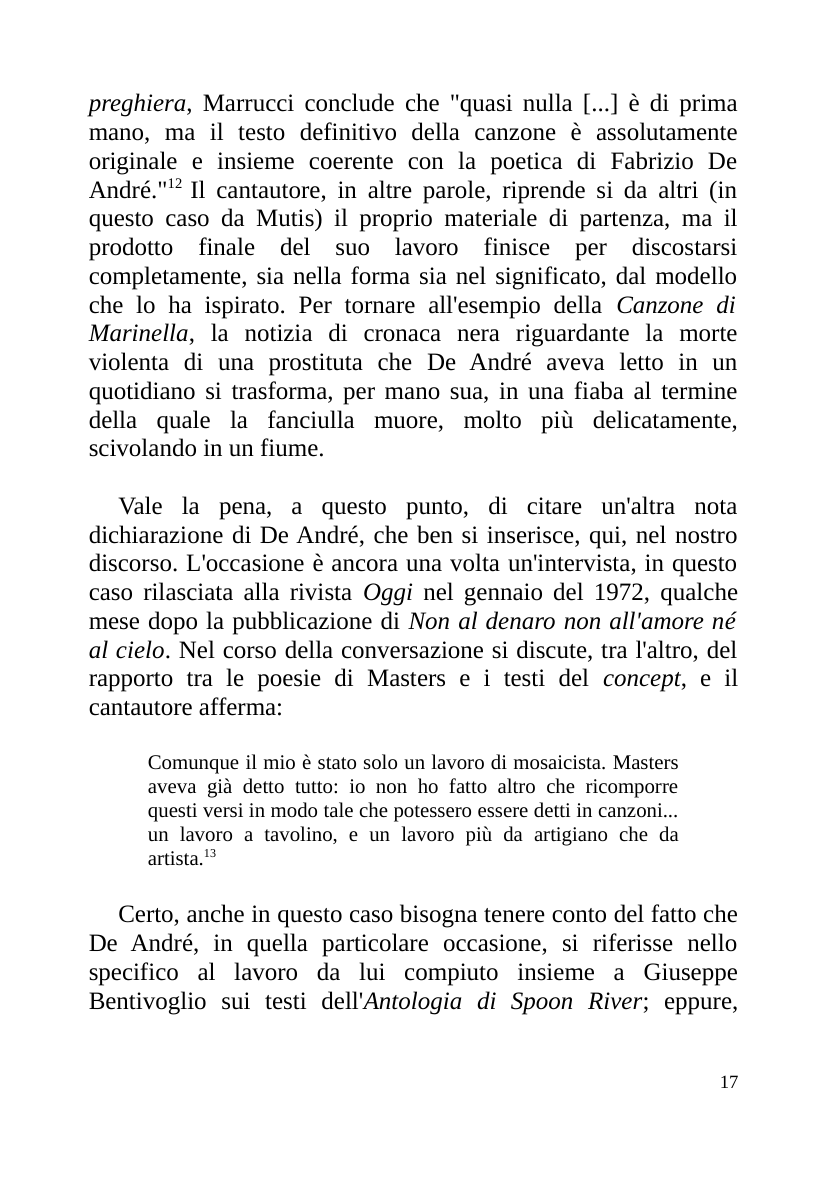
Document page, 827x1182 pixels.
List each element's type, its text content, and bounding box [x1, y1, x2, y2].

text Vale la pena, a questo punto, di citare un'altra nota dichiarazione di De André, che ben si inserisce, qui, nel nostro discorso. L'occasione è ancora una volta un'intervista, in questo caso rilasciata alla rivista Oggi nel gennaio del 1972, qualche mese dopo la pubblicazione di Non al denaro non all'amore né al cielo. Nel corso della conversazione si discute, tra l'altro, del rapporto tra le poesie di Masters e i testi del concept, e il cantautore afferma: [88, 491, 738, 721]
text Certo, anche in questo caso bisogna tenere conto del fatto che De André, in quella particolare occasione, si riferisse nello specifico al lavoro da lui compiuto insieme a Giuseppe Bentivoglio sui testi dell'Antologia di Spoon River; eppure, [88, 899, 738, 1014]
text preghiera, Marrucci conclude che "quasi nulla [...] è di prima mano, ma il testo definitivo della canzone è assolutamente originale e insieme coerente con la poetica di Fabrizio De André." Il cantautore, in altre parole, riprende si da altri (in questo caso da Mutis) il proprio materiale di partenza, ma il prodotto finale del suo lavoro finisce per discostarsi completamente, sia nella forma sia nel significato, dal modello che lo ha ispirato. Per tornare all'esempio della Canzone di Marinella, la notizia di cronaca nera riguardante la morte violenta di una prostituta che De André aveva letto in un quotidiano si trasforma, per mano sua, in una fiaba al termine della quale la fanciulla muore, molto più delicatamente, scivolando in un fiume. [88, 88, 738, 462]
text Comunque il mio è stato solo un lavoro di mosaicista. Masters aveva già detto tutto: io non ho fatto altro che ricomporre questi versi in modo tale che potessero essere detti in canzoni... un lavoro a tavolino, e un lavoro più da artigiano che da artista. [148, 750, 679, 870]
